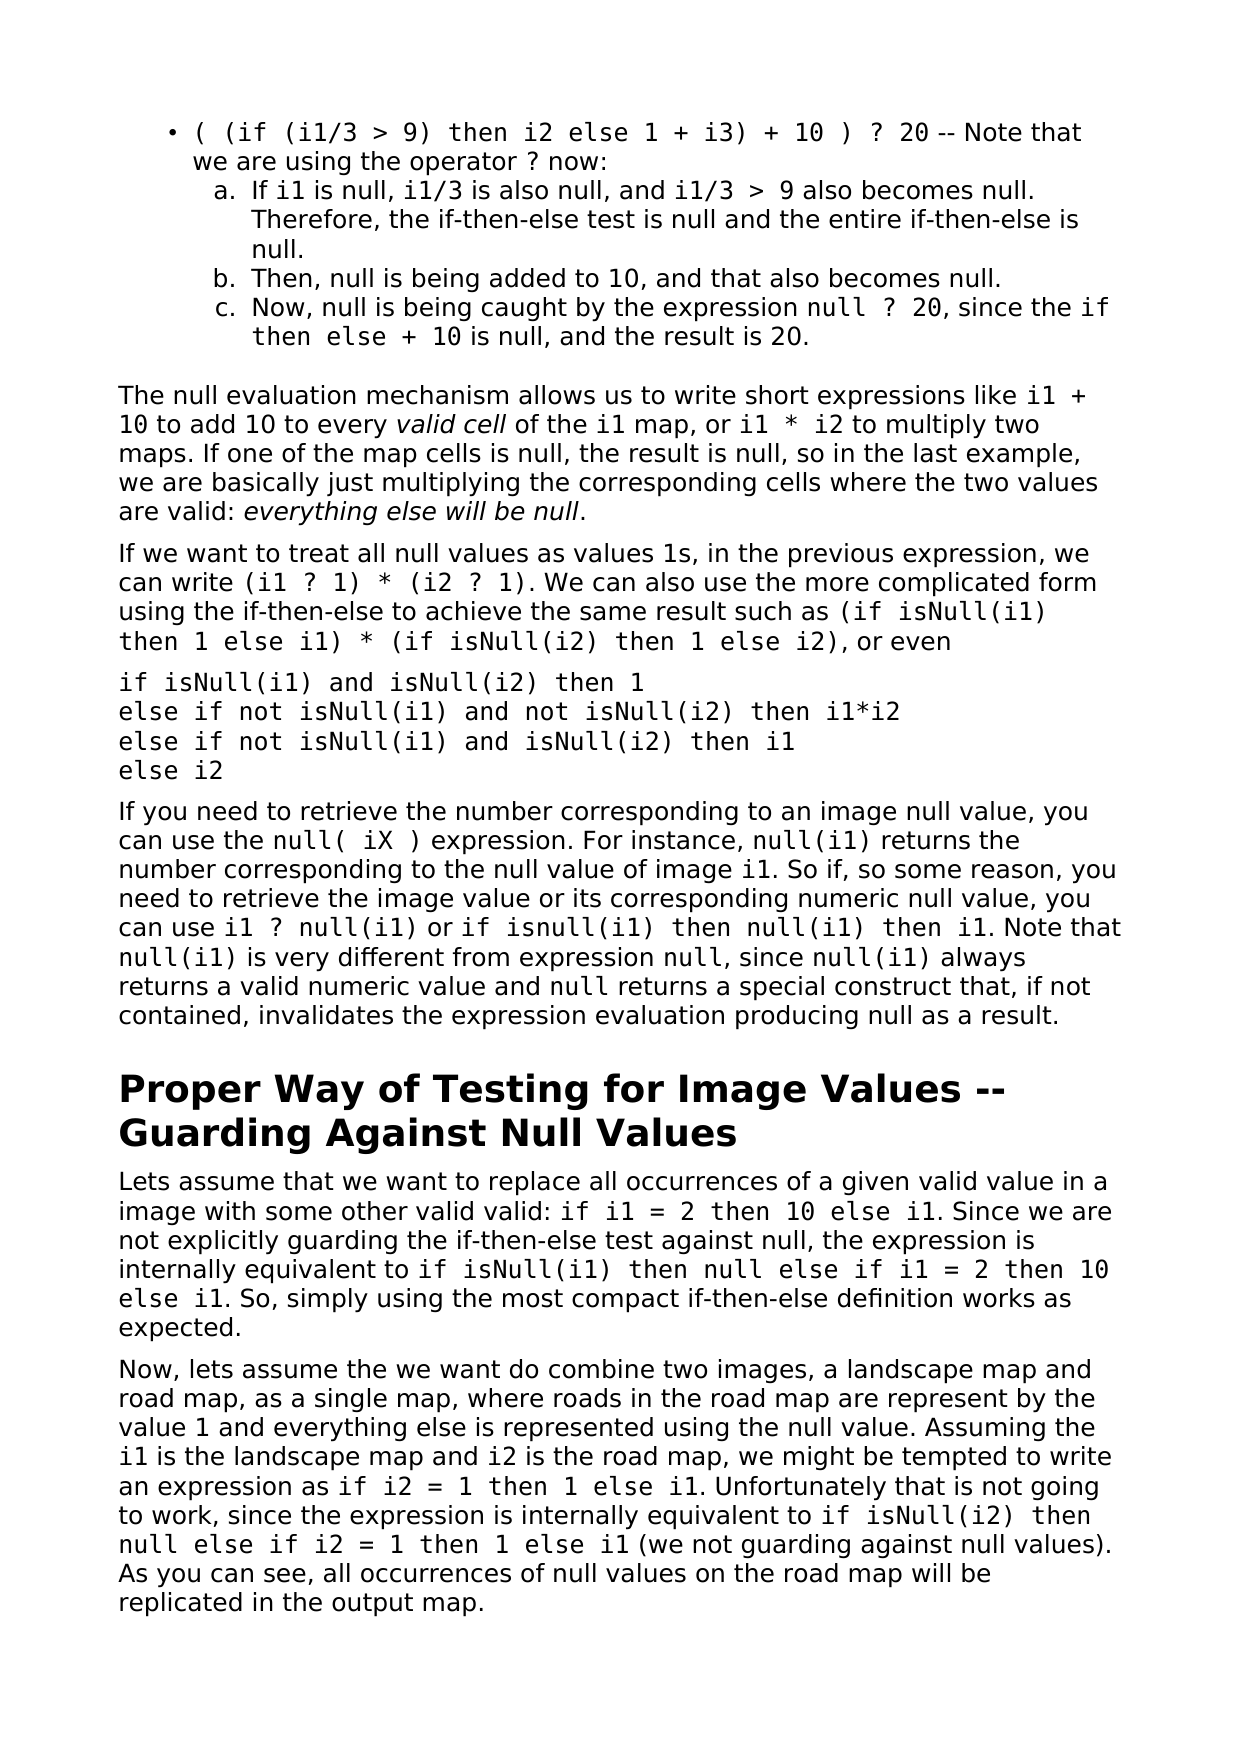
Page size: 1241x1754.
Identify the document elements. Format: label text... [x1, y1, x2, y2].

list If i1 is null, i1/3 is also null, and i1/3 > 9 also becomes null. Therefore, the if-then-else test is null and the entire if-then-else is null. [236, 176, 1122, 264]
text If you need to retrieve the number corresponding to an image null value, you can use the null( iX ) expression. For instance, null(i1) returns the number corresponding to the null value of image i1. So if, so some reason, you need to retrieve the image value or its corresponding numeric null value, you can use i1 ? null(i1) or if isnull(i1) then null(i1) then i1. Note that null(i1) is very different from expression null, since null(i1) always returns a valid numeric value and null returns a special construct that, if not contained, invalidates the expression evaluation producing null as a result. [118, 797, 1122, 1030]
text If we want to treat all null values as values 1s, in the previous expression, we can write (i1 ? 1) * (i2 ? 1). We can also use the more complicated form using the if-then-else to achieve the same result such as (if isNull(i1) then 1 else i1) * (if isNull(i2) then 1 else i2), or even [118, 539, 1122, 656]
text if isNull(i1) and isNull(i2) then 1 else if not isNull(i1) and not isNull(i2) then i1*i2 else if not isNull(i1) and isNull(i2) then i1 else i2 [118, 668, 1122, 785]
list Now, null is being caught by the expression null ? 20, since the if then else + 10 is null, and the result is 20. [236, 293, 1122, 351]
subtitle Proper Way of Testing for Image Values -- Guarding Against Null Values [118, 1068, 1122, 1155]
text Lets assume that we want to replace all occurrences of a given valid value in a image with some other valid valid: if i1 = 2 then 10 else i1. Since we are not explicitly guarding the if-then-else test against null, the expression is internally equivalent to if isNull(i1) then null else if i1 = 2 then 10 else i1. So, simply using the most compact if-then-else definition works as expected. [118, 1167, 1122, 1342]
text Now, lets assume the we want do combine two images, a landscape map and road map, as a single map, where roads in the road map are represent by the value 1 and everything else is represented using the null value. Assuming the i1 is the landscape map and i2 is the road map, we might be tempted to write an expression as if i2 = 1 then 1 else i1. Unfortunately that is not going to work, since the expression is internally equivalent to if isNull(i2) then null else if i2 = 1 then 1 else i1 (we not guarding against null values). As you can see, all occurrences of null values on the road map will be replicated in the output map. [118, 1355, 1122, 1617]
text The null evaluation mechanism allows us to write short expressions like i1 + 10 to add 10 to every valid cell of the i1 map, or i1 * i2 to multiply two maps. If one of the map cells is null, the result is null, so in the last example, we are basically just multiplying the corresponding cells where the two values are valid: everything else will be null. [118, 381, 1122, 527]
list ( (if (i1/3 > 9) then i2 else 1 + i3) + 10 ) ? 20 -- Note that we are using the operator ? now: [177, 118, 1122, 176]
list Then, null is being added to 10, and that also becomes null. [236, 264, 1122, 293]
